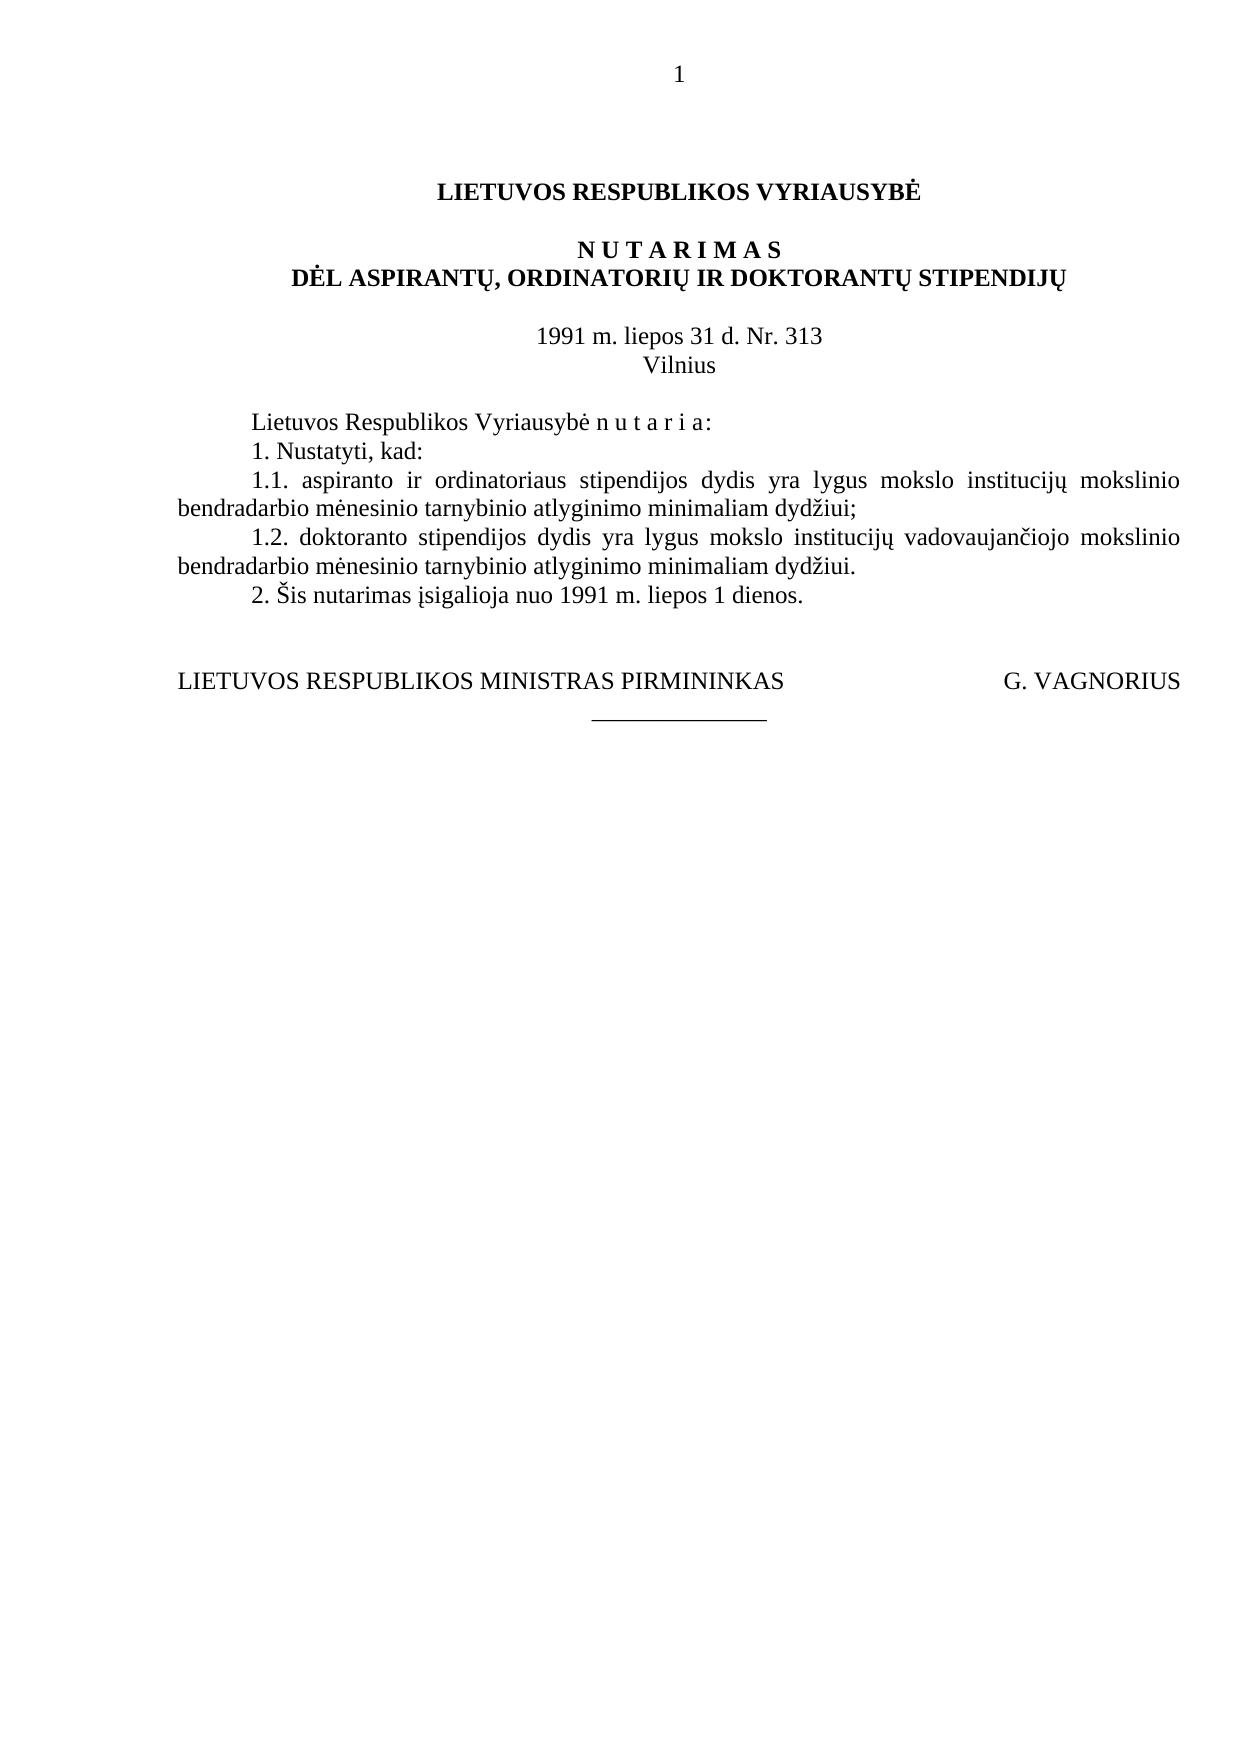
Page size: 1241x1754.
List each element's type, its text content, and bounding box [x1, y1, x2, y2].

text LIETUVOS RESPUBLIKOS MINISTRAS PIRMININKAS G. VAGNORIUS [177, 666, 1181, 695]
text LIETUVOS RESPUBLIKOS VYRIAUSYBĖ [177, 177, 1181, 206]
text ______________ [177, 695, 1181, 723]
text 2. Šis nutarimas įsigalioja nuo 1991 m. liepos 1 dienos. [177, 580, 1181, 608]
text 1991 m. liepos 31 d. Nr. 313 [177, 321, 1181, 350]
text Vilnius [177, 350, 1181, 378]
text DĖL ASPIRANTŲ, ORDINATORIŲ IR DOKTORANTŲ STIPENDIJŲ [177, 263, 1181, 292]
text N U T A R I M A S [177, 235, 1181, 263]
text 1.1. aspiranto ir ordinatoriaus stipendijos dydis yra lygus mokslo institucijų mokslinio bendradarbio mėnesinio tarnybinio atlyginimo minimaliam dydžiui; [177, 465, 1181, 522]
text Lietuvos Respublikos Vyriausybė nutaria: [177, 407, 1181, 436]
text 1. Nustatyti, kad: [177, 436, 1181, 465]
text 1.2. doktoranto stipendijos dydis yra lygus mokslo institucijų vadovaujančiojo mokslinio bendradarbio mėnesinio tarnybinio atlyginimo minimaliam dydžiui. [177, 522, 1181, 580]
